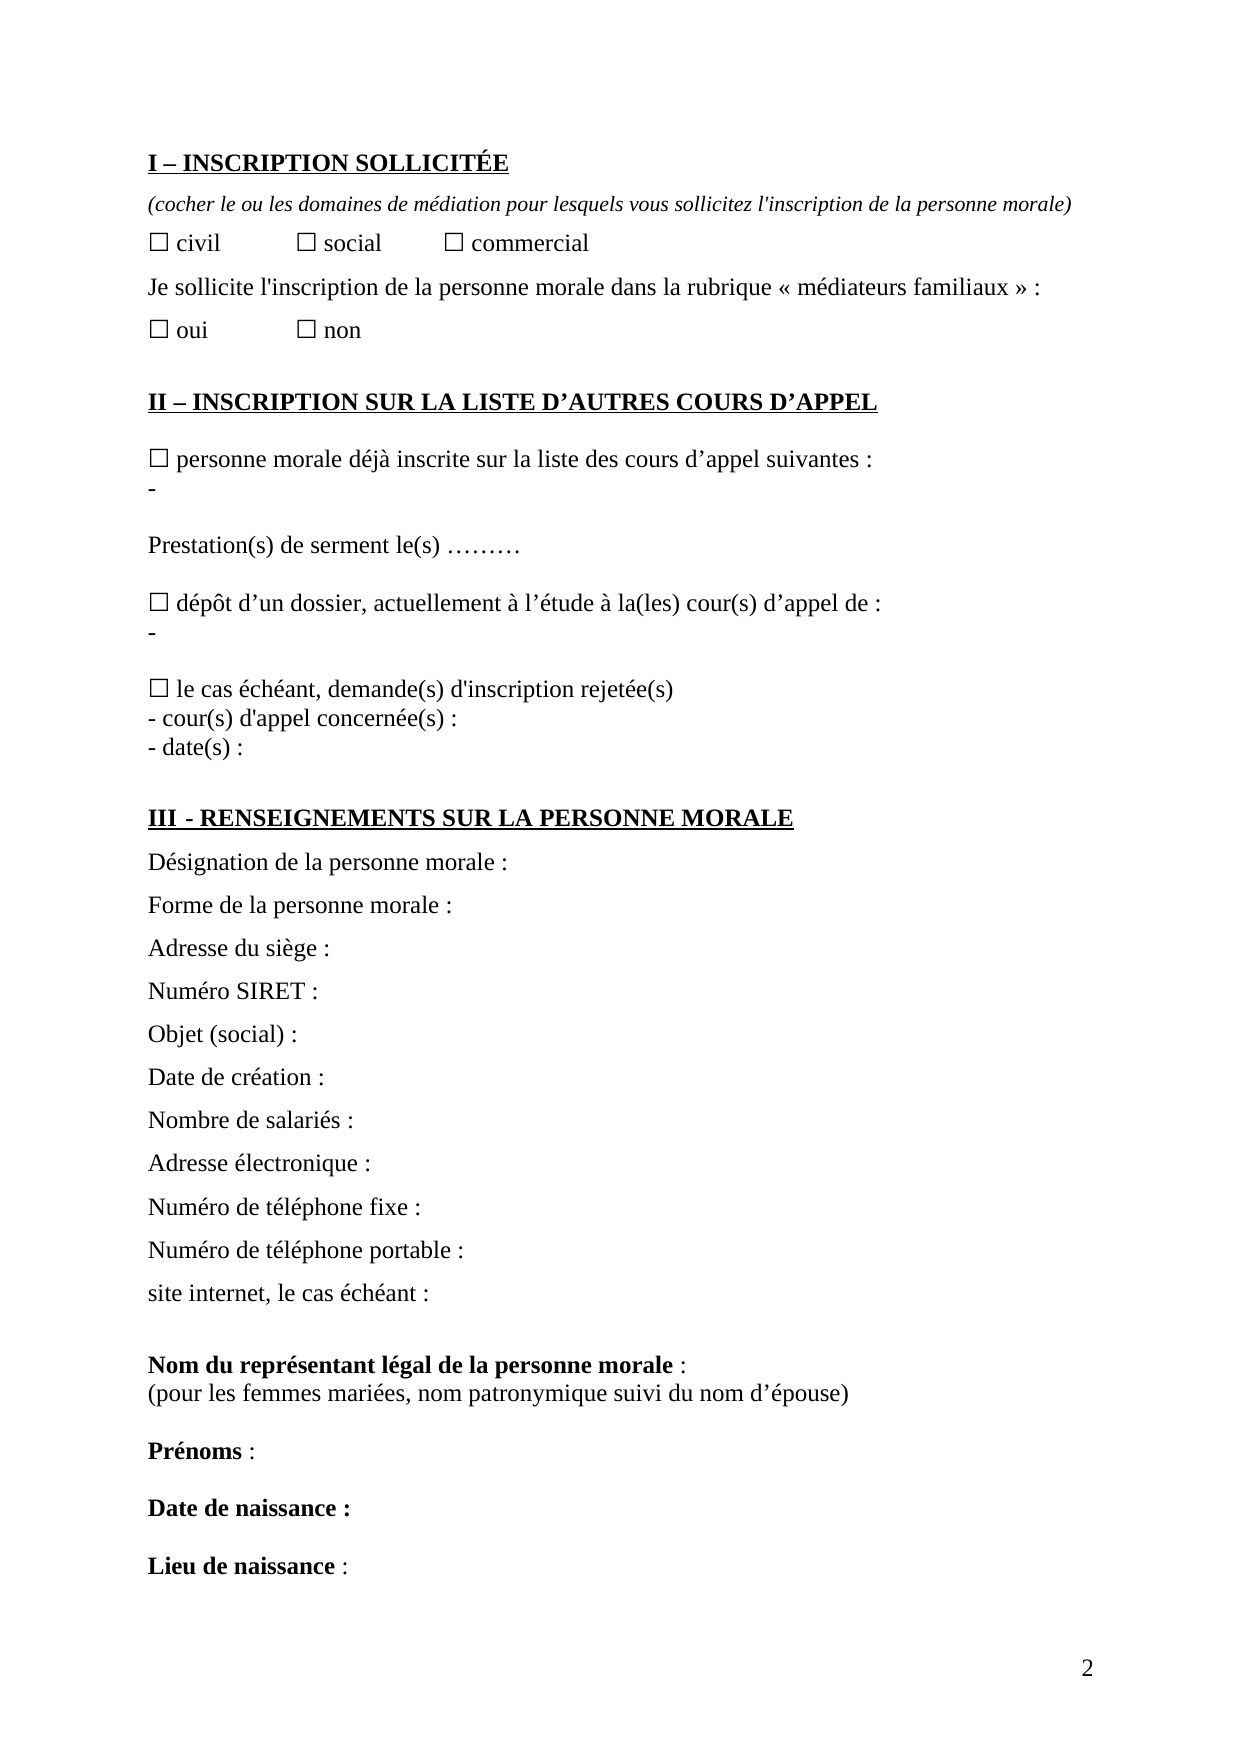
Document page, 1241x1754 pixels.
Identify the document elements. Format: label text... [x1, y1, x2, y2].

text ☐ civil ☐ social ☐ commercial [148, 228, 1092, 257]
text site internet, le cas échéant : [148, 1278, 1092, 1307]
text ☐ le cas échéant, demande(s) d'inscription rejetée(s) [148, 674, 1092, 703]
text Date de création : [148, 1062, 1092, 1091]
text ☐ oui ☐ non [148, 315, 1092, 343]
text (pour les femmes mariées, nom patronymique suivi du nom d’épouse) [148, 1378, 1092, 1407]
text Adresse électronique : [148, 1148, 1092, 1177]
text Nombre de salariés : [148, 1105, 1092, 1134]
text - date(s) : [148, 732, 1092, 760]
text Je sollicite l'inscription de la personne morale dans la rubrique « médiateurs familiaux » : [148, 272, 1092, 300]
text Numéro SIRET : [148, 976, 1092, 1005]
text Objet (social) : [148, 1019, 1092, 1048]
text Prénoms : [148, 1436, 1092, 1465]
text Iii - Renseignements SUR LA PERSONNE MORALE [148, 803, 1092, 832]
text - cour(s) d'appel concernée(s) : [148, 703, 1092, 732]
text (cocher le ou les domaines de médiation pour lesquels vous sollicitez l'inscription de la personne morale) [148, 191, 1092, 216]
text I – INSCRIPTION SOLLICITÉE [148, 148, 1092, 176]
text II – INSCRIPTION SUR LA LISTE D’AUTRES COURS D’APPEL [148, 387, 1092, 415]
text Forme de la personne morale : [148, 890, 1092, 918]
text Désignation de la personne morale : [148, 847, 1092, 875]
text - [148, 617, 1092, 645]
text Adresse du siège : [148, 933, 1092, 962]
text Lieu de naissance : [148, 1551, 1092, 1580]
text ☐ dépôt d’un dossier, actuellement à l’étude à la(les) cour(s) d’appel de : [148, 588, 1092, 617]
text Date de naissance : [148, 1493, 1092, 1522]
text - [148, 473, 1092, 502]
text Numéro de téléphone fixe : [148, 1192, 1092, 1220]
text Prestation(s) de serment le(s) ……… [148, 530, 1092, 559]
text ☐ personne morale déjà inscrite sur la liste des cours d’appel suivantes : [148, 444, 1092, 473]
text Nom du représentant légal de la personne morale : [148, 1350, 1092, 1378]
text Numéro de téléphone portable : [148, 1235, 1092, 1263]
